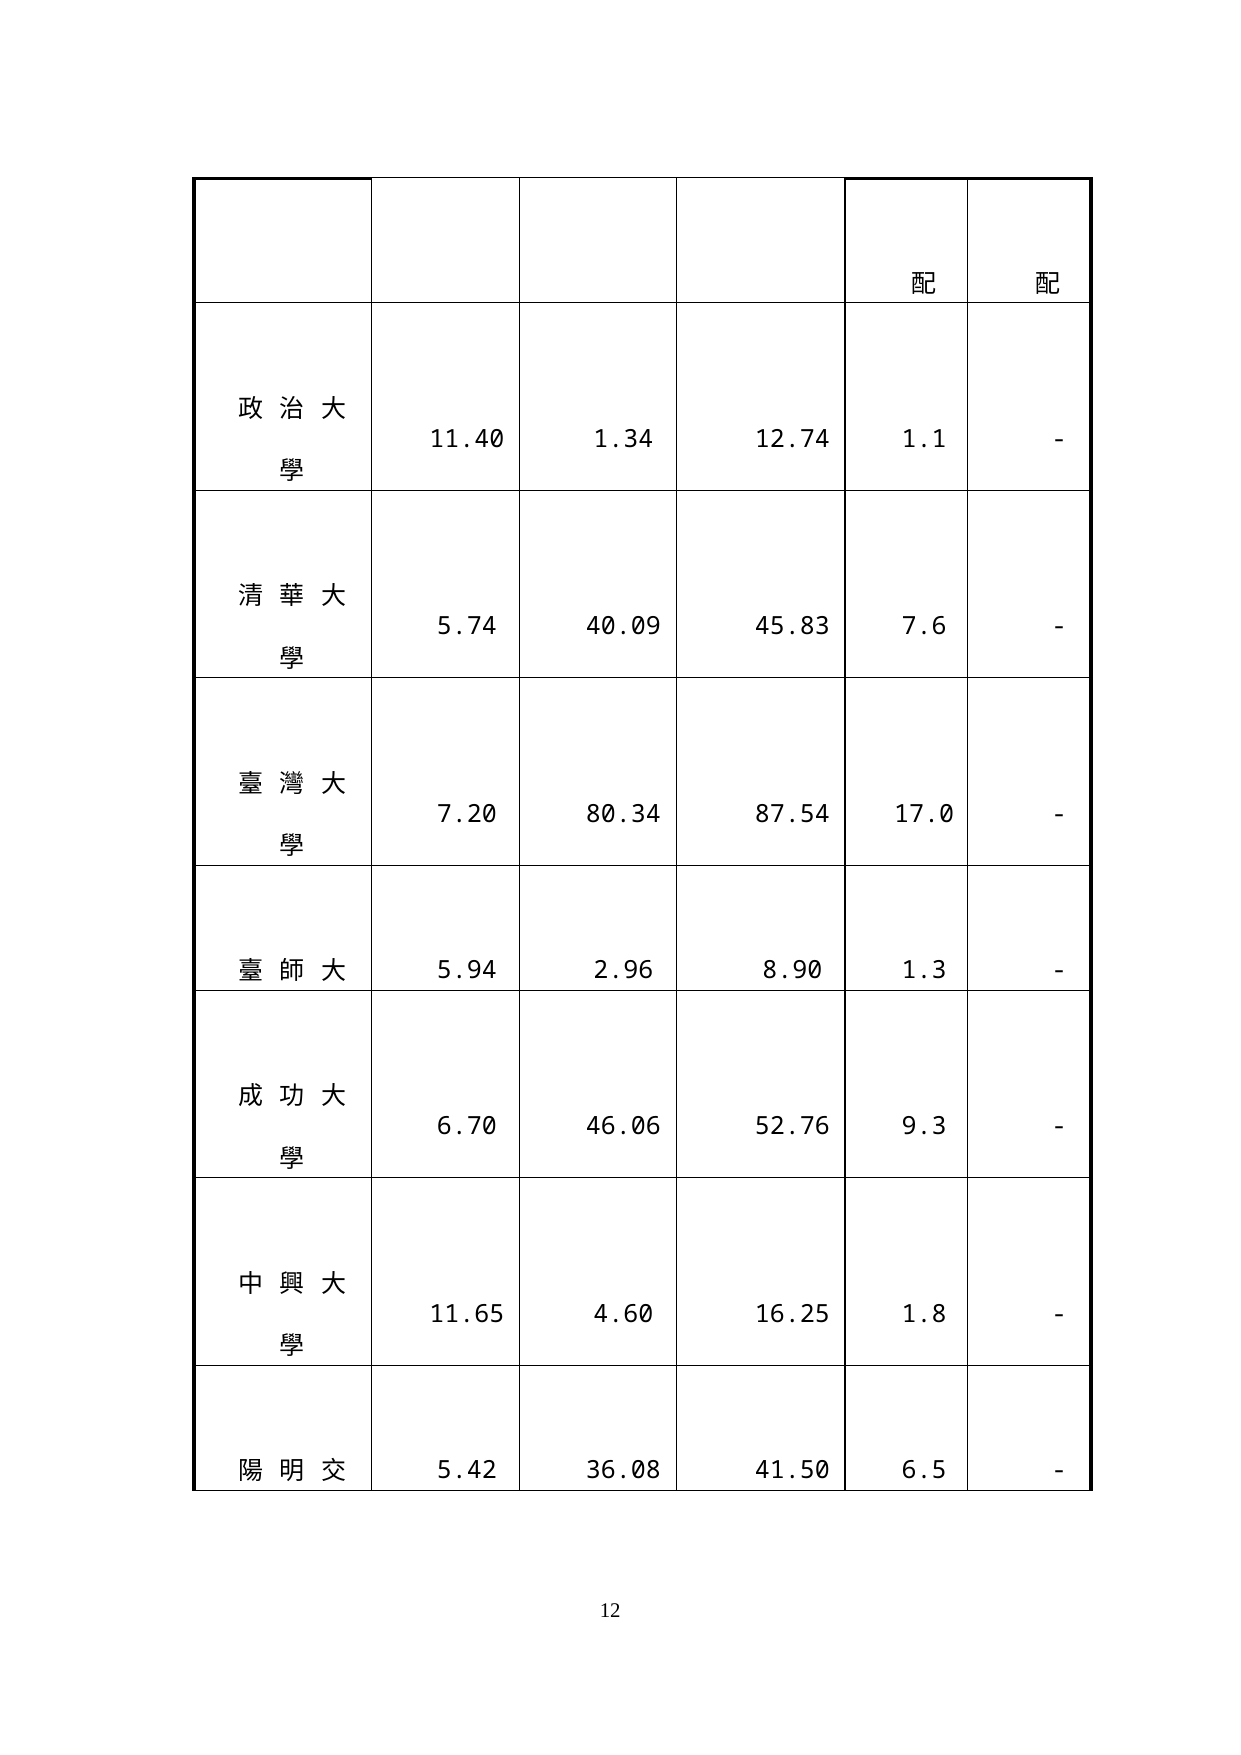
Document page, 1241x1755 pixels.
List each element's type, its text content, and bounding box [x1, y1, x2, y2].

table_cell 政治大學 [196, 303, 371, 490]
table_cell 1.3 [846, 866, 967, 990]
table_cell 16.25 [677, 1178, 844, 1365]
table_cell 45.83 [677, 491, 844, 677]
table_cell 80.34 [520, 678, 676, 865]
table_cell 5.42 [372, 1366, 519, 1490]
table_cell - [968, 1178, 1089, 1365]
table_cell - [968, 866, 1089, 990]
table_cell 臺師大 [196, 866, 371, 990]
table_cell - [968, 1366, 1089, 1490]
table_cell 陽明交 [196, 1366, 371, 1490]
table_cell 8.90 [677, 866, 844, 990]
table_cell 6.5 [846, 1366, 967, 1490]
table_cell 5.94 [372, 866, 519, 990]
table_cell 46.06 [520, 991, 676, 1177]
table_cell 17.0 [846, 678, 967, 865]
table_cell 1.1 [846, 303, 967, 490]
table_cell 4.60 [520, 1178, 676, 1365]
table_cell - [968, 678, 1089, 865]
table_cell 52.76 [677, 991, 844, 1177]
table_cell 5.74 [372, 491, 519, 677]
table_cell - [968, 303, 1089, 490]
table_cell - [968, 991, 1089, 1177]
table_cell 9.3 [846, 991, 967, 1177]
table_header 配 [968, 180, 1089, 302]
table_cell 中興大學 [196, 1178, 371, 1365]
table_cell 40.09 [520, 491, 676, 677]
table_cell 87.54 [677, 678, 844, 865]
table_cell [520, 178, 676, 302]
table_cell 成功大學 [196, 991, 371, 1177]
table_cell 臺灣大學 [196, 678, 371, 865]
table_cell 1.34 [520, 303, 676, 490]
table_cell 41.50 [677, 1366, 844, 1490]
table_cell - [968, 491, 1089, 677]
table_cell 7.6 [846, 491, 967, 677]
table_header [196, 180, 371, 302]
table_cell 11.65 [372, 1178, 519, 1365]
table_cell 清華大學 [196, 491, 371, 677]
table_cell 11.40 [372, 303, 519, 490]
table_header 配 [846, 180, 967, 302]
table_cell 6.70 [372, 991, 519, 1177]
table_cell 2.96 [520, 866, 676, 990]
table_cell 12.74 [677, 303, 844, 490]
table_cell 1.8 [846, 1178, 967, 1365]
table_cell [677, 178, 844, 302]
table_cell [372, 178, 519, 302]
table_cell 36.08 [520, 1366, 676, 1490]
table_cell 7.20 [372, 678, 519, 865]
